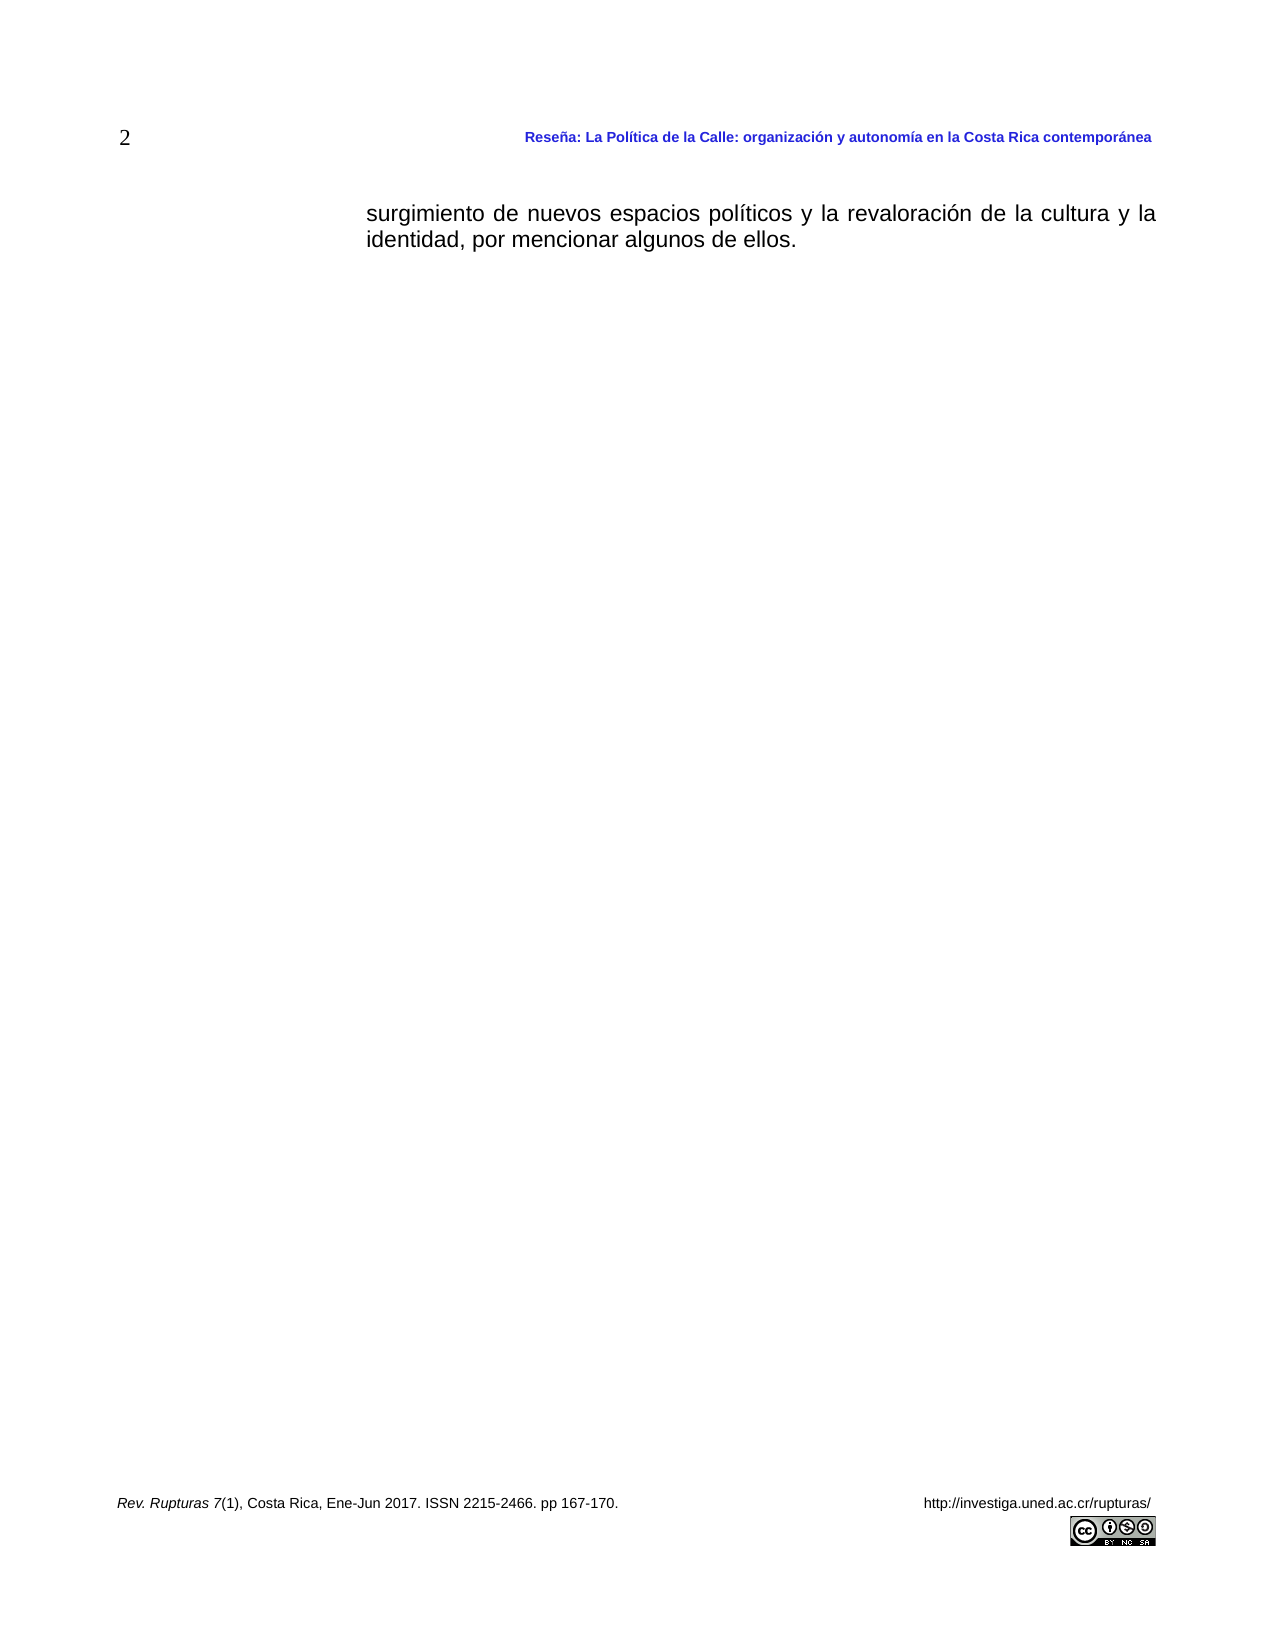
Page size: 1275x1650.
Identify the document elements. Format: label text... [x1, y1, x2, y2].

text Como el título de la obra sugiere, la intención de Mora Solano es estudiar cómo se hace política desde los espacios no formales, en procura de observar como los colectivos y grupos de ciudadanos se organizan frente a los actores políticos tradicionales, para así posicionar sus demandas y, especialmente, poder intervenir sobre las decisiones relacionadas con los asuntos públicos. Esta situación genera una serie de disputas políticas, ya que los “actores políticos de la calle” dan inicio a una serie tendencias o acciones, las cuales riñen con la visión institucionalizada y defendida por los actores políticos tradicionales; entre las que se destacan: la búsqueda de una organización no Estado-céntrica,una redefinición de las relaciones de los partidos políticos con el Estado, el surgimiento de nuevos espacios políticos y la revaloración de la cultura y la identidad, por mencionar algunos de ellos. [366, 200, 1157, 252]
picture [1070, 1516, 1156, 1546]
